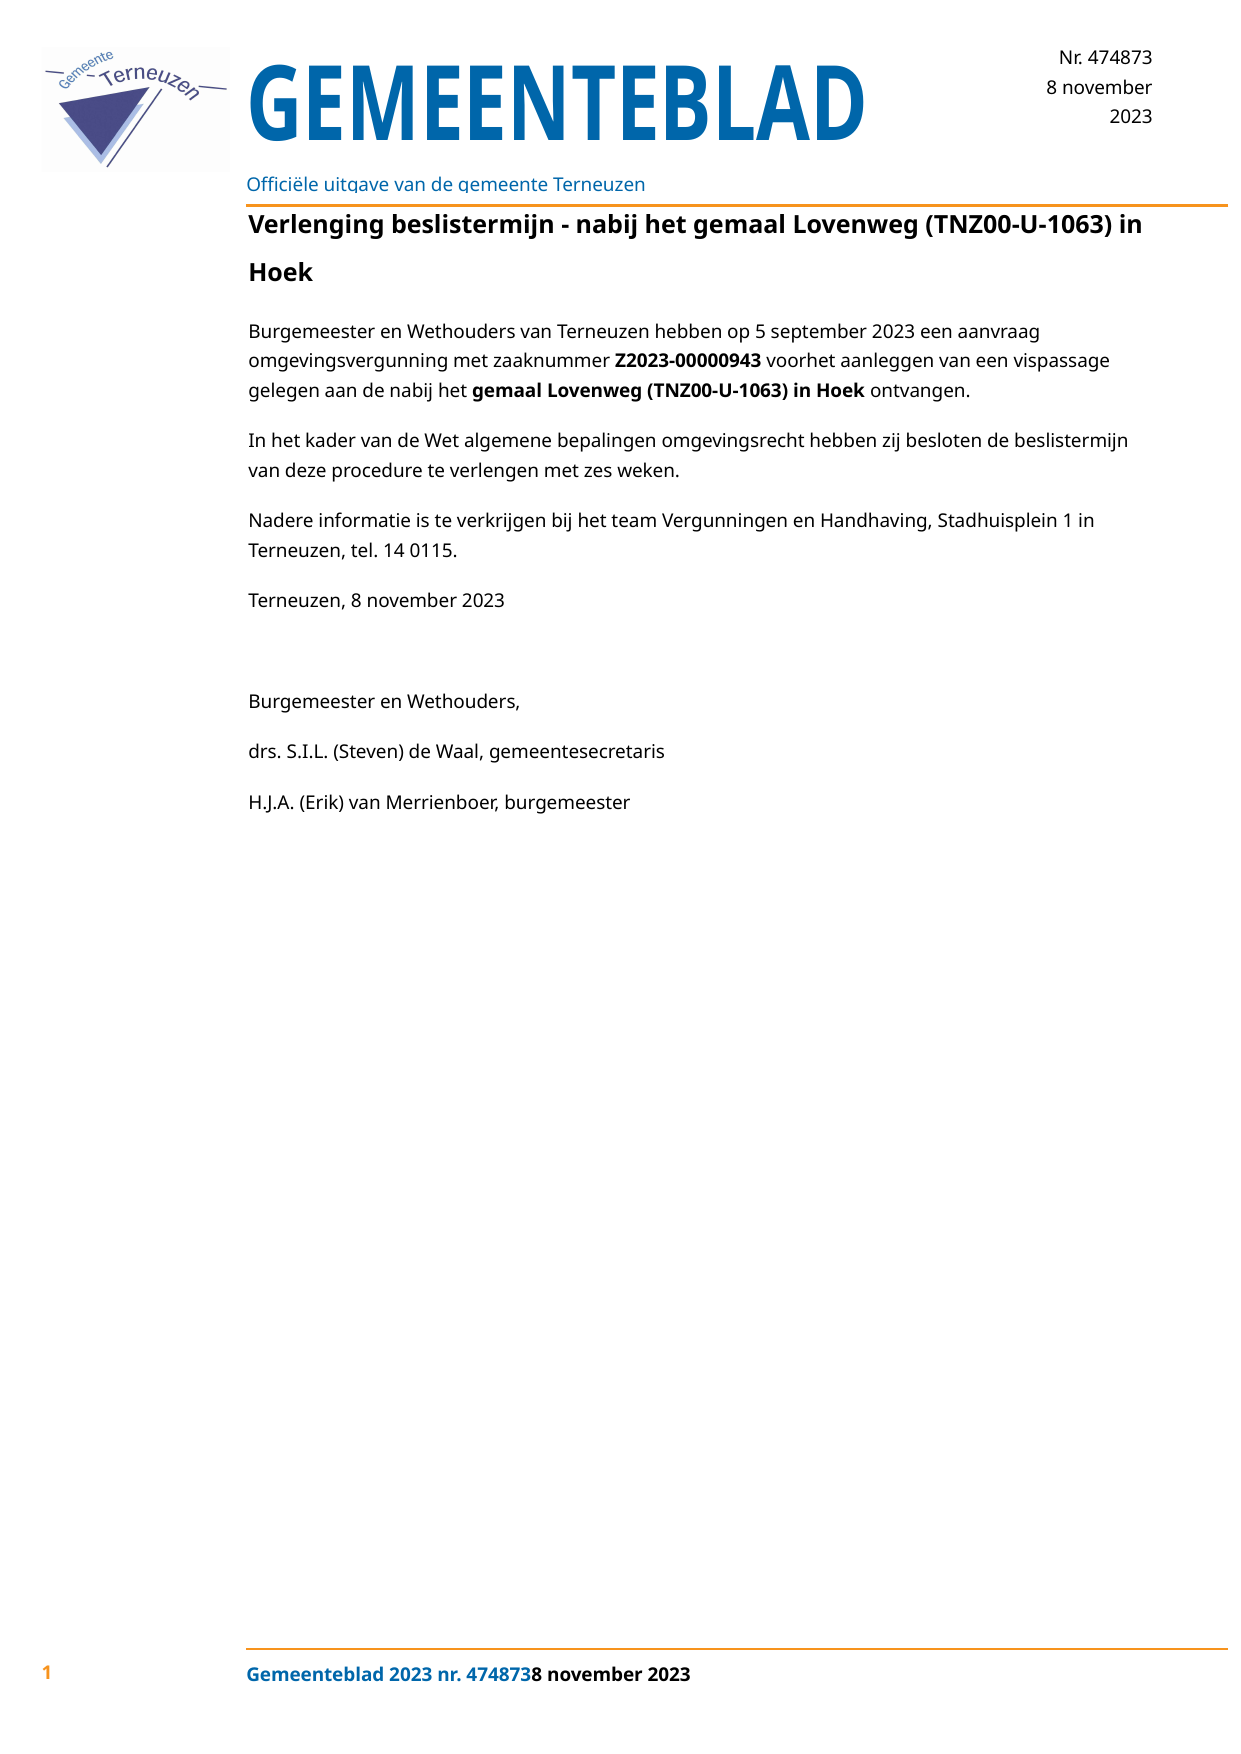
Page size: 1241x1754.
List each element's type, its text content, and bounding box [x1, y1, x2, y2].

text Burgemeester en Wethouders, [248, 688, 1152, 714]
text In het kader van de Wet algemene bepalingen omgevingsrecht hebben zij besloten de beslistermijn van deze procedure te verlengen met zes weken. [248, 427, 1152, 483]
text H.J.A. (Erik) van Merrienboer, burgemeester [248, 789, 1152, 815]
text Burgemeester en Wethouders van Terneuzen hebben op 5 september 2023 een aanvraag omgevingsvergunning met zaaknummer Z2023-00000943 voorhet aanleggen van een vispassage gelegen aan de nabij het gemaal Lovenweg (TNZ00-U-1063) in Hoek ontvangen. [248, 318, 1152, 403]
picture [41, 47, 231, 172]
text drs. S.I.L. (Steven) de Waal, gemeentesecretaris [248, 739, 1152, 764]
text Verlenging beslistermijn - nabij het gemaal Lovenweg (TNZ00-U-1063) in Hoek [248, 207, 1152, 288]
text Nadere informatie is te verkrijgen bij het team Vergunningen en Handhaving, Stadhuisplein 1 in Terneuzen, tel. 14 0115. [248, 507, 1152, 563]
text Terneuzen, 8 november 2023 [248, 587, 1152, 613]
